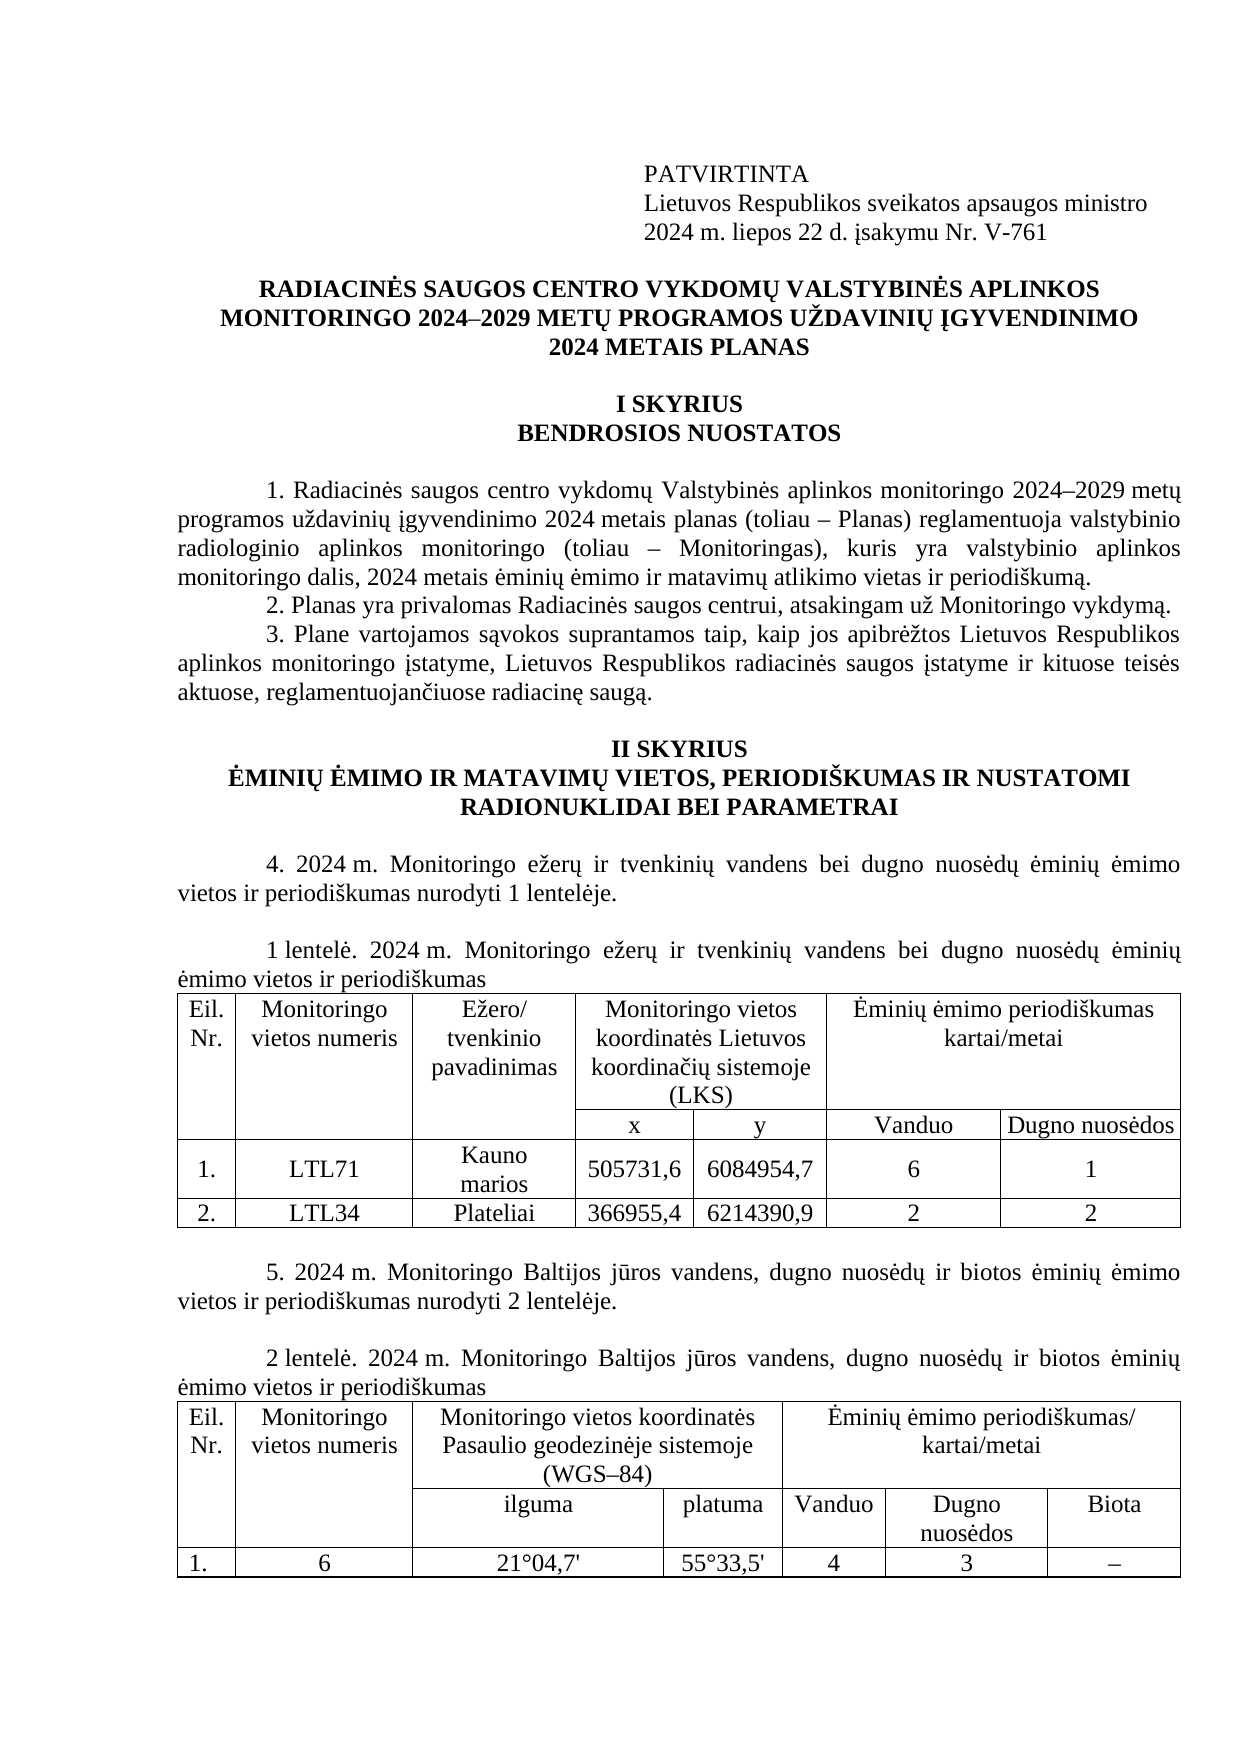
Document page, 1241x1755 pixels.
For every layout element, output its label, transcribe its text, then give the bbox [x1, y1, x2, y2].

table_cell LTL71 [236, 1140, 412, 1197]
text PATVIRTINTA [177, 159, 1181, 188]
table_cell 366955,4 [576, 1199, 693, 1227]
table_cell x [576, 1110, 693, 1139]
table_cell 2 [1001, 1199, 1180, 1227]
table_cell Dugno nuosėdos [1001, 1110, 1180, 1139]
table_cell 1. [178, 1140, 235, 1197]
table_cell LTL34 [236, 1199, 412, 1227]
table_cell y [694, 1110, 826, 1139]
table_header Ėminių ėmimo periodiškumas/ kartai/metai [783, 1402, 1180, 1488]
table_header Ėminių ėmimo periodiškumas kartai/metai [827, 994, 1180, 1109]
table_cell 1 [1001, 1140, 1180, 1197]
table_cell Biota [1048, 1489, 1180, 1547]
text I SKYRIUS [177, 389, 1181, 418]
text II SKYRIUS [177, 734, 1181, 763]
text 2. Planas yra privalomas Radiacinės saugos centrui, atsakingam už Monitoringo vykdymą. [177, 591, 1181, 619]
table_cell 4 [783, 1548, 885, 1576]
text 2024 m. liepos 22 d. įsakymu Nr. V-761 [177, 217, 1181, 246]
table_header Eil. Nr. [178, 1402, 235, 1547]
table_cell 21°04,7' [413, 1548, 663, 1576]
table_cell Vanduo [783, 1489, 885, 1547]
table_cell 1. [178, 1548, 235, 1576]
table_cell 55°33,5' [664, 1548, 782, 1576]
table_cell 6214390,9 [694, 1199, 826, 1227]
table_cell Plateliai [413, 1199, 575, 1227]
table_cell 2 [827, 1199, 1000, 1227]
table_cell 6084954,7 [694, 1140, 826, 1197]
text 1 lentelė. 2024 m. Monitoringo ežerų ir tvenkinių vandens bei dugno nuosėdų ėminių ėmimo vietos ir periodiškumas [177, 936, 1181, 993]
text 5. 2024 m. Monitoringo Baltijos jūros vandens, dugno nuosėdų ir biotos ėminių ėmimo vietos ir periodiškumas nurodyti 2 lentelėje. [177, 1257, 1181, 1314]
text RADIACINĖS SAUGOS CENTRO VYKDOMŲ VALSTYBINĖS APLINKOS MONITORINGO 2024–2029 METŲ PROGRAMOS UŽDAVINIŲ ĮGYVENDINIMO 2024 METAIS PLANAS [177, 274, 1181, 361]
text 1. Radiacinės saugos centro vykdomų Valstybinės aplinkos monitoringo 2024–2029 metų programos uždavinių įgyvendinimo 2024 metais planas (toliau – Planas) reglamentuoja valstybinio radiologinio aplinkos monitoringo (toliau – Monitoringas), kuris yra valstybinio aplinkos monitoringo dalis, 2024 metais ėminių ėmimo ir matavimų atlikimo vietas ir periodiškumą. [177, 476, 1181, 591]
text 3. Plane vartojamos sąvokos suprantamos taip, kaip jos apibrėžtos Lietuvos Respublikos aplinkos monitoringo įstatyme, Lietuvos Respublikos radiacinės saugos įstatyme ir kituose teisės aktuose, reglamentuojančiuose radiacinę saugą. [177, 619, 1181, 706]
table_cell 6 [827, 1140, 1000, 1197]
table_cell 2. [178, 1199, 235, 1227]
table_header Ežero/ tvenkinio pavadinimas [413, 994, 575, 1139]
table_cell – [1048, 1548, 1180, 1576]
table_cell 3 [886, 1548, 1047, 1576]
text ĖMINIŲ ĖMIMO IR MATAVIMŲ VIETOS, PERIODIŠKUMAS IR NUSTATOMI RADIONUKLIDAI BEI PARAMETRAI [177, 763, 1181, 821]
table_header Eil. Nr. [178, 994, 235, 1139]
table_header Monitoringo vietos koordinatės Pasaulio geodezinėje sistemoje (WGS–84) [413, 1402, 782, 1488]
table_cell ilguma [413, 1489, 663, 1547]
table_cell 6 [236, 1548, 412, 1576]
table_header Monitoringo vietos numeris [236, 1402, 412, 1547]
table_cell 505731,6 [576, 1140, 693, 1197]
table_header Monitoringo vietos koordinatės Lietuvos koordinačių sistemoje (LKS) [576, 994, 826, 1109]
text 2 lentelė. 2024 m. Monitoringo Baltijos jūros vandens, dugno nuosėdų ir biotos ėminių ėmimo vietos ir periodiškumas [177, 1343, 1181, 1401]
table_header Monitoringo vietos numeris [236, 994, 412, 1139]
table_cell platuma [664, 1489, 782, 1547]
table_cell Vanduo [827, 1110, 1000, 1139]
text BENDROSIOS NUOSTATOS [177, 418, 1181, 447]
table_cell Dugno nuosėdos [886, 1489, 1047, 1547]
table_cell Kauno marios [413, 1140, 575, 1197]
text 4. 2024 m. Monitoringo ežerų ir tvenkinių vandens bei dugno nuosėdų ėminių ėmimo vietos ir periodiškumas nurodyti 1 lentelėje. [177, 849, 1181, 907]
text Lietuvos Respublikos sveikatos apsaugos ministro [177, 188, 1181, 217]
